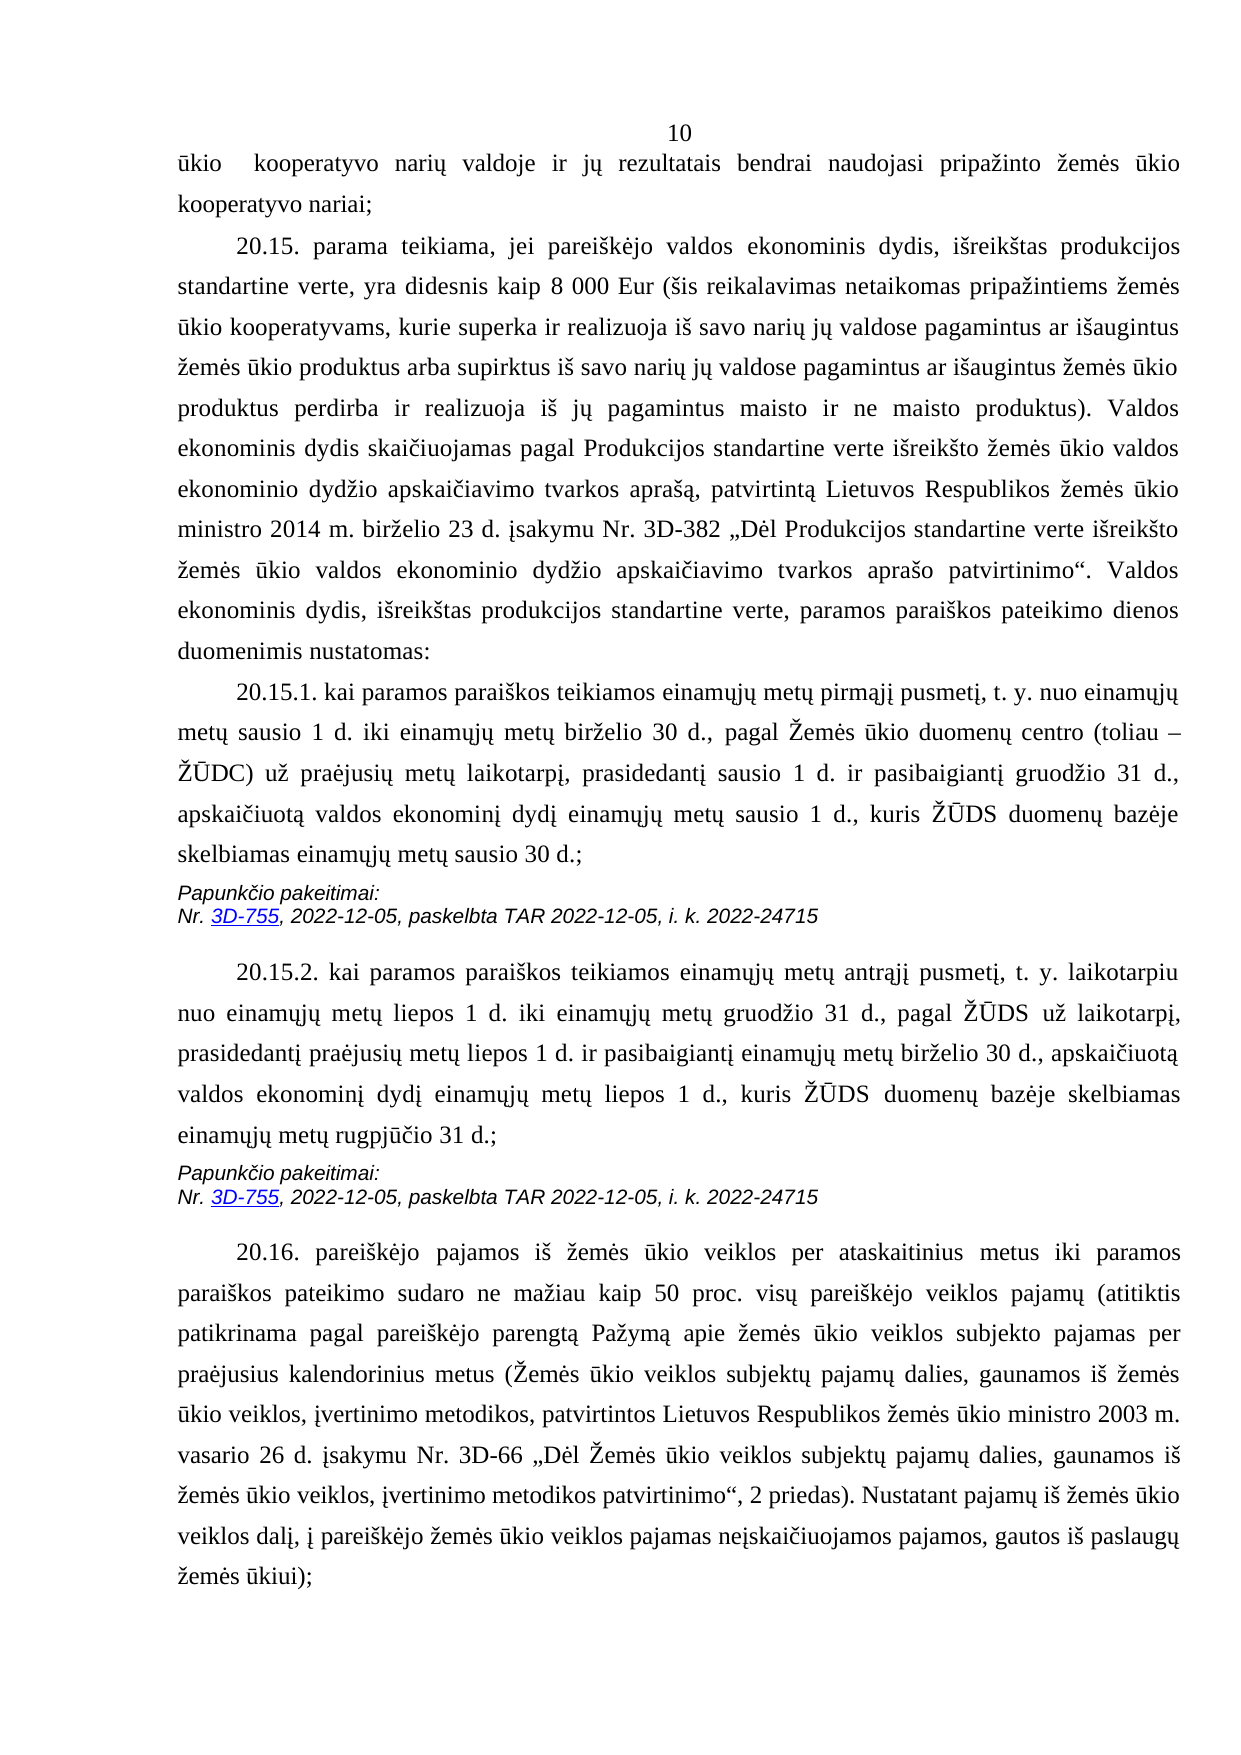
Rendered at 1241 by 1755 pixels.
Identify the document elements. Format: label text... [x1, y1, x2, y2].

text Nr. 3D-755, 2022-12-05, paskelbta TAR 2022-12-05, i. k. 2022-24715 [177, 1184, 1181, 1208]
text ūkio kooperatyvo narių valdoje ir jų rezultatais bendrai naudojasi pripažinto žemės ūkio kooperatyvo nariai; [177, 148, 1181, 218]
text Papunkčio pakeitimai: [177, 880, 1181, 904]
text 20.15.2. kai paramos paraiškos teikiamos einamųjų metų antrąjį pusmetį, t. y. laikotarpiu nuo einamųjų metų liepos 1 d. iki einamųjų metų gruodžio 31 d., pagal ŽŪDS už laikotarpį, prasidedantį praėjusių metų liepos 1 d. ir pasibaigiantį einamųjų metų birželio 30 d., apskaičiuotą valdos ekonominį dydį einamųjų metų liepos 1 d., kuris ŽŪDS duomenų bazėje skelbiamas einamųjų metų rugpjūčio 31 d.; [177, 957, 1181, 1149]
text 20.16. pareiškėjo pajamos iš žemės ūkio veiklos per ataskaitinius metus iki paramos paraiškos pateikimo sudaro ne mažiau kaip 50 proc. visų pareiškėjo veiklos pajamų (atitiktis patikrinama pagal pareiškėjo parengtą Pažymą apie žemės ūkio veiklos subjekto pajamas per praėjusius kalendorinius metus (Žemės ūkio veiklos subjektų pajamų dalies, gaunamos iš žemės ūkio veiklos, įvertinimo metodikos, patvirtintos Lietuvos Respublikos žemės ūkio ministro 2003 m. vasario 26 d. įsakymu Nr. 3D-66 „Dėl Žemės ūkio veiklos subjektų pajamų dalies, gaunamos iš žemės ūkio veiklos, įvertinimo metodikos patvirtinimo“, 2 priedas). Nustatant pajamų iš žemės ūkio veiklos dalį, į pareiškėjo žemės ūkio veiklos pajamas neįskaičiuojamos pajamos, gautos iš paslaugų žemės ūkiui); [177, 1237, 1181, 1590]
text 20.15.1. kai paramos paraiškos teikiamos einamųjų metų pirmąjį pusmetį, t. y. nuo einamųjų metų sausio 1 d. iki einamųjų metų birželio 30 d., pagal Žemės ūkio duomenų centro (toliau – ŽŪDC) už praėjusių metų laikotarpį, prasidedantį sausio 1 d. ir pasibaigiantį gruodžio 31 d., apskaičiuotą valdos ekonominį dydį einamųjų metų sausio 1 d., kuris ŽŪDS duomenų bazėje skelbiamas einamųjų metų sausio 30 d.; [177, 677, 1181, 868]
text 20.15. parama teikiama, jei pareiškėjo valdos ekonominis dydis, išreikštas produkcijos standartine verte, yra didesnis kaip 8 000 Eur (šis reikalavimas netaikomas pripažintiems žemės ūkio kooperatyvams, kurie superka ir realizuoja iš savo narių jų valdose pagamintus ar išaugintus žemės ūkio produktus arba supirktus iš savo narių jų valdose pagamintus ar išaugintus žemės ūkio produktus perdirba ir realizuoja iš jų pagamintus maisto ir ne maisto produktus). Valdos ekonominis dydis skaičiuojamas pagal Produkcijos standartine verte išreikšto žemės ūkio valdos ekonominio dydžio apskaičiavimo tvarkos aprašą, patvirtintą Lietuvos Respublikos žemės ūkio ministro 2014 m. birželio 23 d. įsakymu Nr. 3D-382 „Dėl Produkcijos standartine verte išreikšto žemės ūkio valdos ekonominio dydžio apskaičiavimo tvarkos aprašo patvirtinimo“. Valdos ekonominis dydis, išreikštas produkcijos standartine verte, paramos paraiškos pateikimo dienos duomenimis nustatomas: [177, 231, 1181, 665]
text Papunkčio pakeitimai: [177, 1161, 1181, 1184]
text Nr. 3D-755, 2022-12-05, paskelbta TAR 2022-12-05, i. k. 2022-24715 [177, 904, 1181, 928]
